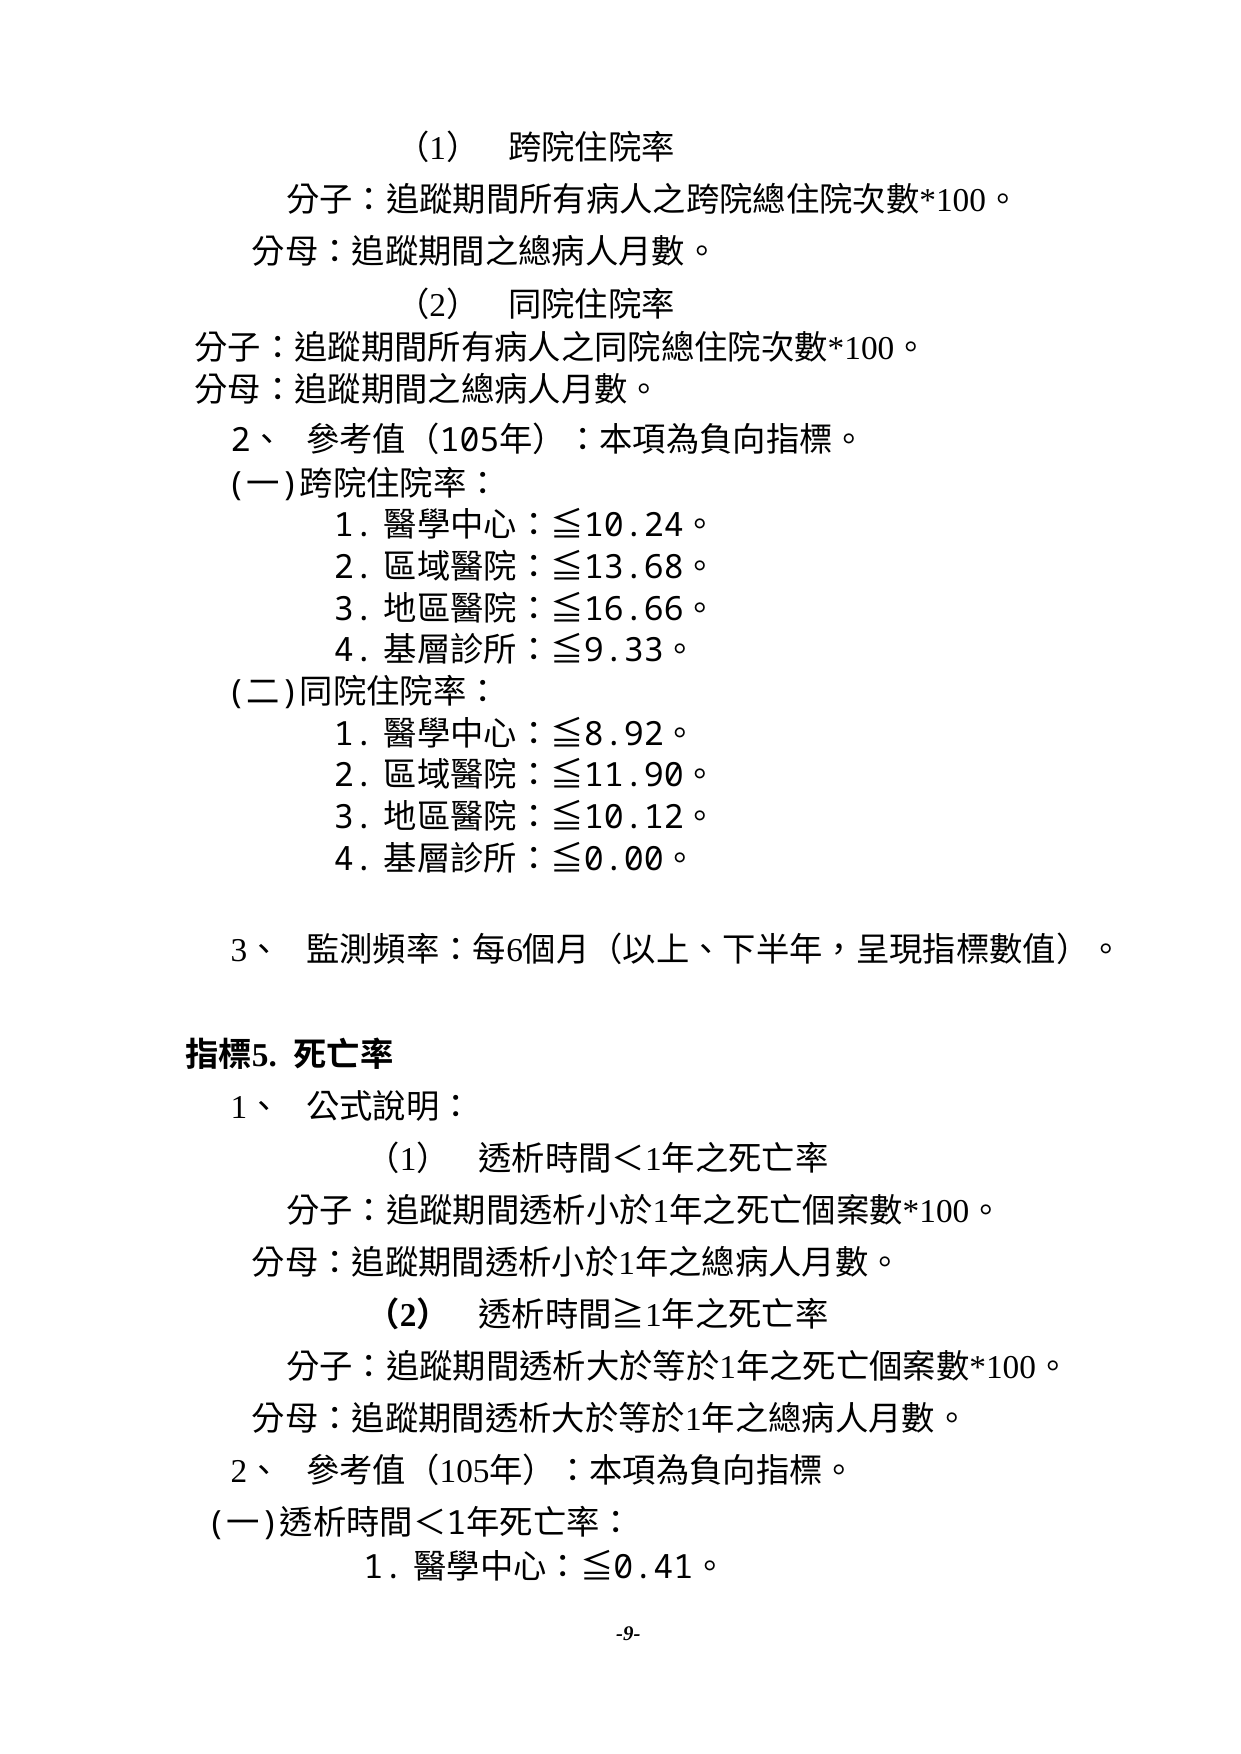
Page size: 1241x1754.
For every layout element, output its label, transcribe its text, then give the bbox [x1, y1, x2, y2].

list 跨院住院率 [396, 118, 1122, 170]
text 分子：追蹤期間透析大於等於1年之死亡個案數*100。 [286, 1337, 1122, 1389]
text 分母：追蹤期間透析小於1年之總病人月數。 [210, 1233, 1122, 1285]
list 區域醫院：≦13.68。 [333, 545, 1122, 587]
text 分母：追蹤期間之總病人月數。 [136, 368, 1122, 410]
text 分子：追蹤期間所有病人之同院總住院次數*100。 [136, 326, 1122, 368]
text 分子：追蹤期間所有病人之跨院總住院次數*100。 [286, 170, 1122, 222]
list 監測頻率：每6個月（以上、下半年，呈現指標數值）。 [230, 920, 1122, 972]
list 參考值（105年）：本項為負向指標。 [230, 1441, 1122, 1493]
list 醫學中心：≦10.24。 [333, 503, 1122, 545]
text 指標5. 死亡率 [146, 1024, 1122, 1076]
list 地區醫院：≦10.12。 [333, 795, 1122, 837]
list 公式說明： [230, 1076, 1122, 1128]
text 分母：追蹤期間透析大於等於1年之總病人月數。 [210, 1389, 1122, 1441]
list 透析時間≧1年之死亡率 [366, 1285, 1122, 1337]
list 基層診所：≦9.33。 [333, 628, 1122, 670]
text 分母：追蹤期間之總病人月數。 [210, 222, 1122, 274]
list 醫學中心：≦8.92。 [333, 712, 1122, 753]
text (二)同院住院率： [146, 670, 1122, 712]
list 醫學中心：≦0.41。 [363, 1545, 1122, 1587]
text 分子：追蹤期間透析小於1年之死亡個案數*100。 [286, 1181, 1122, 1233]
list 基層診所：≦0.00。 [333, 837, 1122, 878]
list 地區醫院：≦16.66。 [333, 587, 1122, 628]
list 參考值（105年）：本項為負向指標。 [230, 410, 1122, 462]
list 透析時間＜1年之死亡率 [366, 1128, 1122, 1181]
list 區域醫院：≦11.90。 [333, 753, 1122, 795]
text (一)透析時間＜1年死亡率： [146, 1493, 1122, 1545]
list 同院住院率 [396, 274, 1122, 326]
text (一)跨院住院率： [146, 462, 1122, 503]
